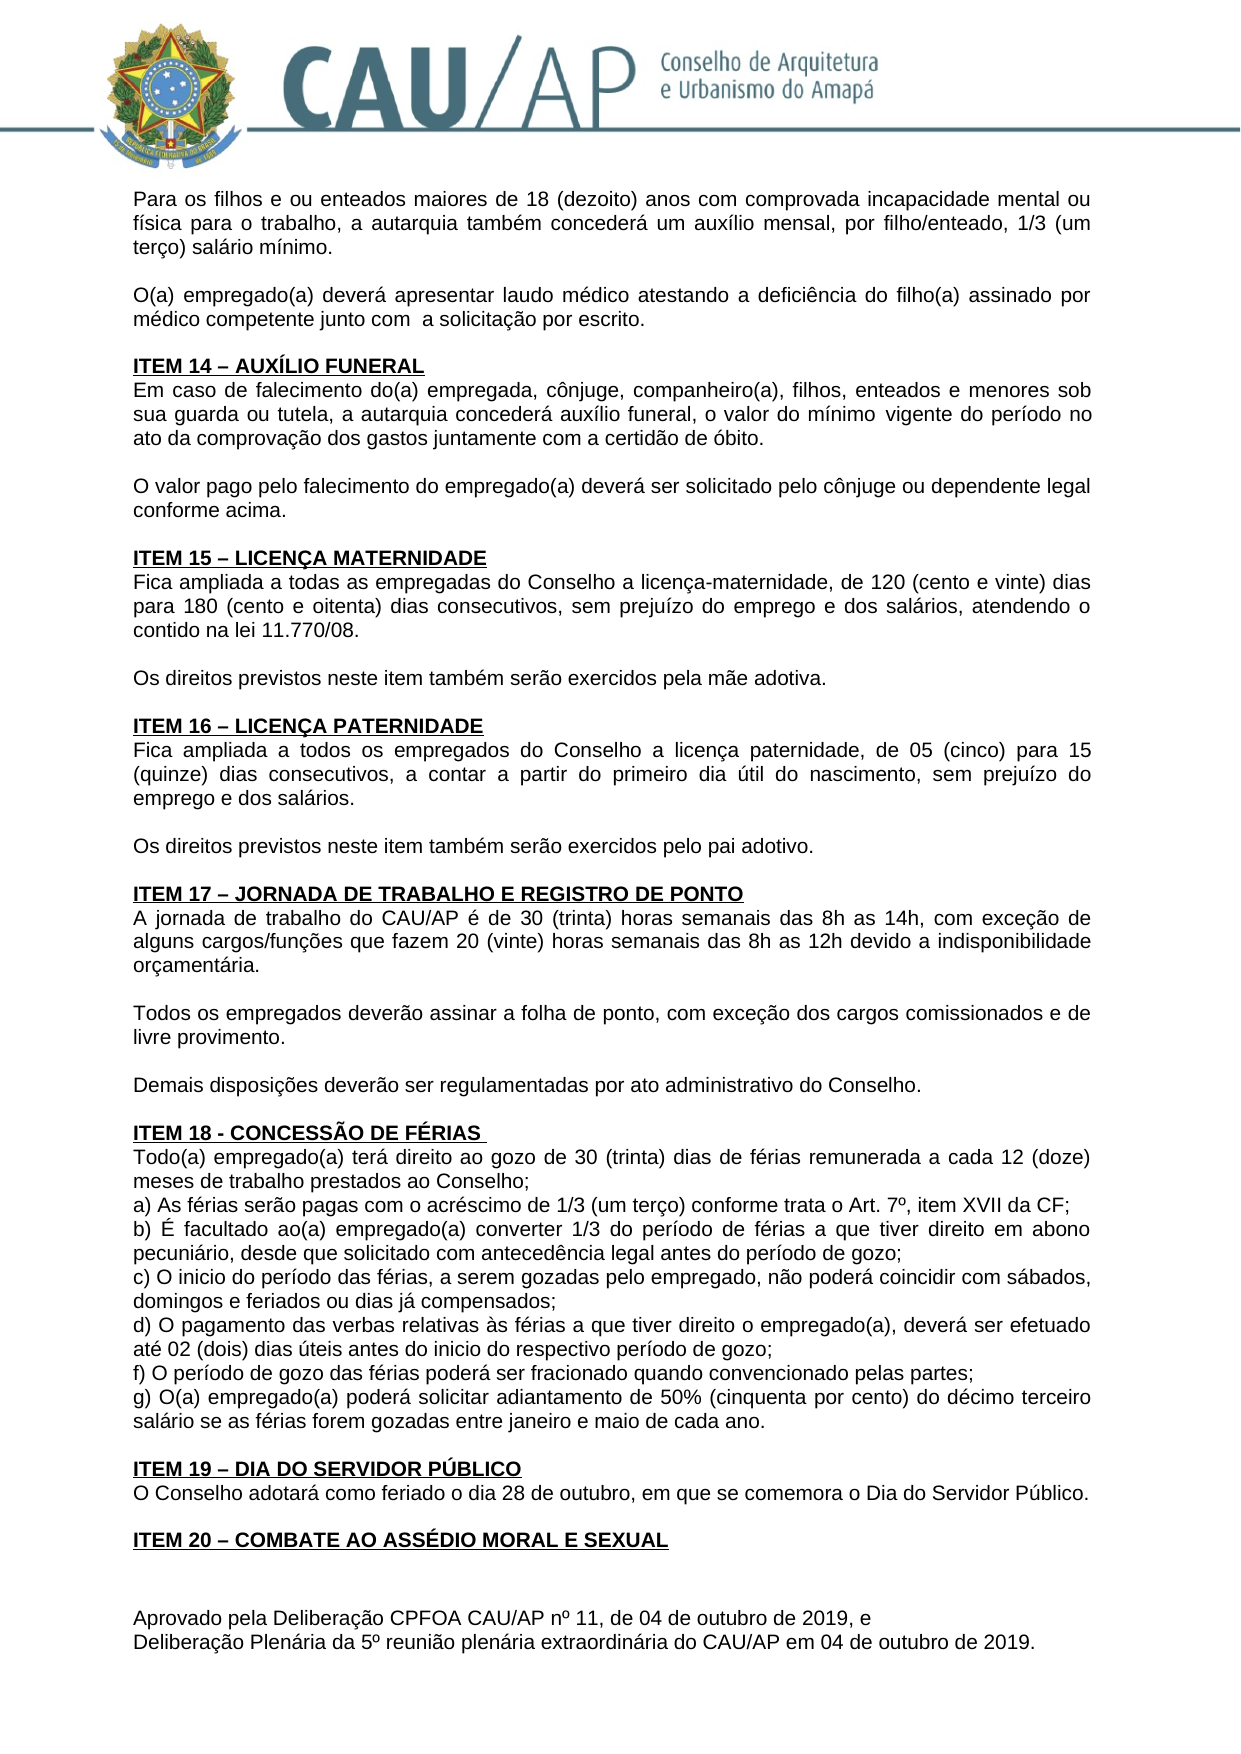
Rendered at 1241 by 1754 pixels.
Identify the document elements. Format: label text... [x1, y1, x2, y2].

text ITEM 18 - CONCESSÃO DE FÉRIAS [133, 1121, 1093, 1145]
text Fica ampliada a todas as empregadas do Conselho a licença-maternidade, de 120 (cento e vinte) dias para 180 (cento e oitenta) dias consecutivos, sem prejuízo do emprego e dos salários, atendendo o contido na lei 11.770/08. [133, 570, 1093, 642]
text a) As férias serão pagas com o acréscimo de 1/3 (um terço) conforme trata o Art. 7º, item XVII da CF; [133, 1193, 1093, 1217]
text A jornada de trabalho do CAU/AP é de 30 (trinta) horas semanais das 8h as 14h, com exceção de alguns cargos/funções que fazem 20 (vinte) horas semanais das 8h as 12h devido a indisponibilidade orçamentária. [133, 905, 1093, 977]
text ITEM 19 – DIA DO SERVIDOR PÚBLICO [133, 1456, 1093, 1480]
text Os direitos previstos neste item também serão exercidos pelo pai adotivo. [133, 833, 1093, 857]
text ITEM 14 – Auxílio Funeral [133, 354, 1093, 378]
text g) O(a) empregado(a) poderá solicitar adiantamento de 50% (cinquenta por cento) do décimo terceiro salário se as férias forem gozadas entre janeiro e maio de cada ano. [133, 1384, 1093, 1432]
text f) O período de gozo das férias poderá ser fracionado quando convencionado pelas partes; [133, 1361, 1093, 1384]
text ITEM 20 – COMBATE AO ASSÉDIO MORAL E SEXUAL [133, 1528, 1093, 1552]
text Demais disposições deverão ser regulamentadas por ato administrativo do Conselho. [133, 1073, 1093, 1097]
text ITEM 17 – JORNADA DE TRABALHO E REGISTRO DE PONTO [133, 881, 1093, 905]
text O valor pago pelo falecimento do empregado(a) deverá ser solicitado pelo cônjuge ou dependente legal conforme acima. [133, 474, 1093, 522]
text O(a) empregado(a) deverá apresentar laudo médico atestando a deficiência do filho(a) assinado por médico competente junto com a solicitação por escrito. [133, 282, 1093, 330]
text Para os filhos e ou enteados maiores de 18 (dezoito) anos com comprovada incapacidade mental ou física para o trabalho, a autarquia também concederá um auxílio mensal, por filho/enteado, 1/3 (um terço) salário mínimo. [133, 187, 1093, 258]
text d) O pagamento das verbas relativas às férias a que tiver direito o empregado(a), deverá ser efetuado até 02 (dois) dias úteis antes do inicio do respectivo período de gozo; [133, 1313, 1093, 1361]
text Os direitos previstos neste item também serão exercidos pela mãe adotiva. [133, 666, 1093, 690]
text b) É facultado ao(a) empregado(a) converter 1/3 do período de férias a que tiver direito em abono pecuniário, desde que solicitado com antecedência legal antes do período de gozo; [133, 1217, 1093, 1265]
text ITEM 16 – LICENÇA PATERNIDADE [133, 714, 1093, 738]
text c) O inicio do período das férias, a serem gozadas pelo empregado, não poderá coincidir com sábados, domingos e feriados ou dias já compensados; [133, 1265, 1093, 1313]
text Todo(a) empregado(a) terá direito ao gozo de 30 (trinta) dias de férias remunerada a cada 12 (doze) meses de trabalho prestados ao Conselho; [133, 1145, 1093, 1193]
text Fica ampliada a todos os empregados do Conselho a licença paternidade, de 05 (cinco) para 15 (quinze) dias consecutivos, a contar a partir do primeiro dia útil do nascimento, sem prejuízo do emprego e dos salários. [133, 738, 1093, 809]
text Em caso de falecimento do(a) empregada, cônjuge, companheiro(a), filhos, enteados e menores sob sua guarda ou tutela, a autarquia concederá auxílio funeral, o valor do mínimo vigente do período no ato da comprovação dos gastos juntamente com a certidão de óbito. [133, 378, 1093, 450]
text ITEM 15 – LICENÇA MATERNIDADE [133, 546, 1093, 570]
text Todos os empregados deverão assinar a folha de ponto, com exceção dos cargos comissionados e de livre provimento. [133, 1001, 1093, 1049]
text O Conselho adotará como feriado o dia 28 de outubro, em que se comemora o Dia do Servidor Público. [133, 1480, 1093, 1504]
